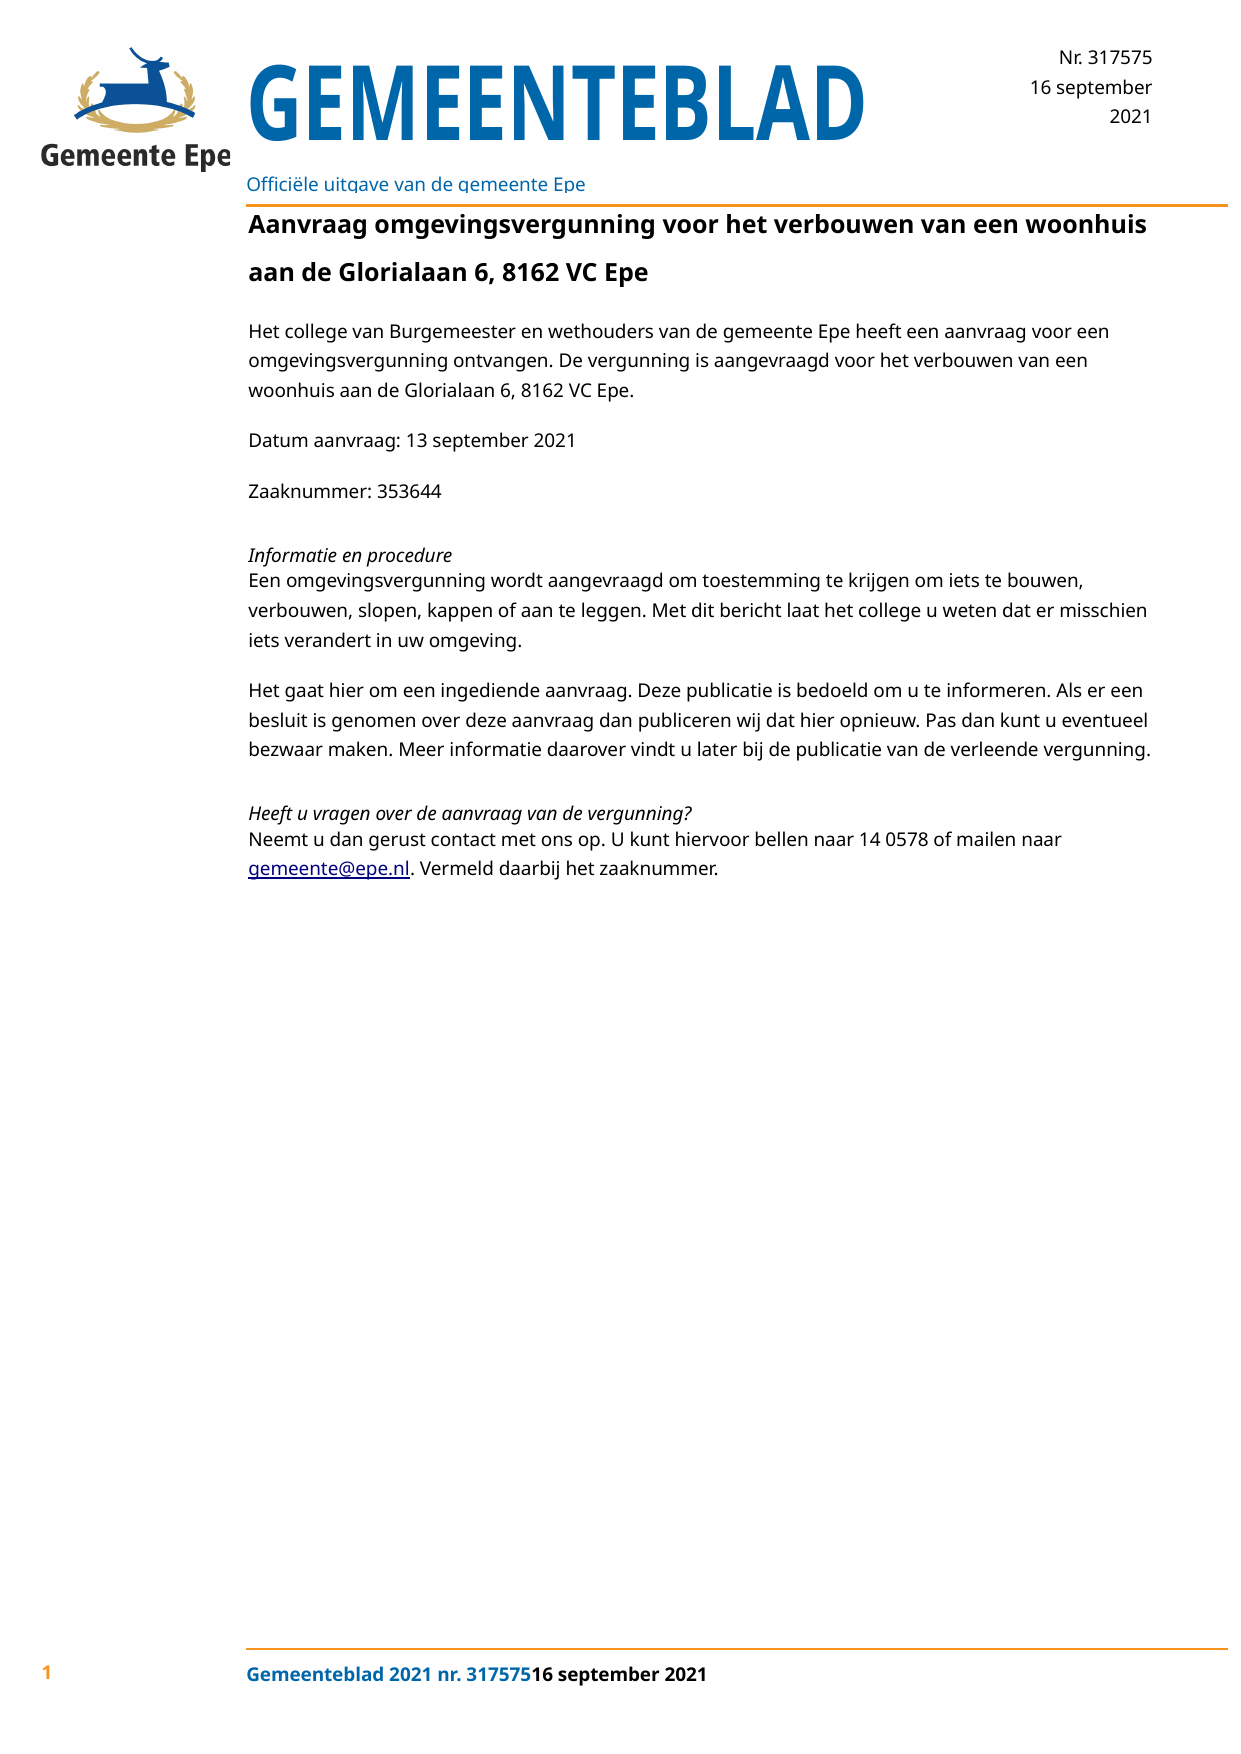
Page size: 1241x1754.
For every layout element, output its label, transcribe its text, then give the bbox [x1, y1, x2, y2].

picture [41, 47, 231, 172]
text Het college van Burgemeester en wethouders van de gemeente Epe heeft een aanvraag voor een omgevingsvergunning ontvangen. De vergunning is aangevraagd voor het verbouwen van een woonhuis aan de Glorialaan 6, 8162 VC Epe. [248, 318, 1152, 403]
text Het gaat hier om een ingediende aanvraag. Deze publicatie is bedoeld om u te informeren. Als er een besluit is genomen over deze aanvraag dan publiceren wij dat hier opnieuw. Pas dan kunt u eventueel bezwaar maken. Meer informatie daarover vindt u later bij de publicatie van de verleende vergunning. [248, 677, 1152, 762]
text Neemt u dan gerust contact met ons op. U kunt hiervoor bellen naar 14 0578 of mailen naar gemeente@epe.nl. Vermeld daarbij het zaaknummer. [248, 826, 1152, 881]
text Heeft u vragen over de aanvraag van de vergunning? [248, 800, 1152, 826]
text Zaaknummer: 353644 [248, 478, 1152, 504]
text Datum aanvraag: 13 september 2021 [248, 427, 1152, 453]
text Informatie en procedure [248, 542, 1152, 568]
text Een omgevingsvergunning wordt aangevraagd om toestemming te krijgen om iets te bouwen, verbouwen, slopen, kappen of aan te leggen. Met dit bericht laat het college u weten dat er misschien iets verandert in uw omgeving. [248, 568, 1152, 652]
text Aanvraag omgevingsvergunning voor het verbouwen van een woonhuis aan de Glorialaan 6, 8162 VC Epe [248, 207, 1152, 288]
